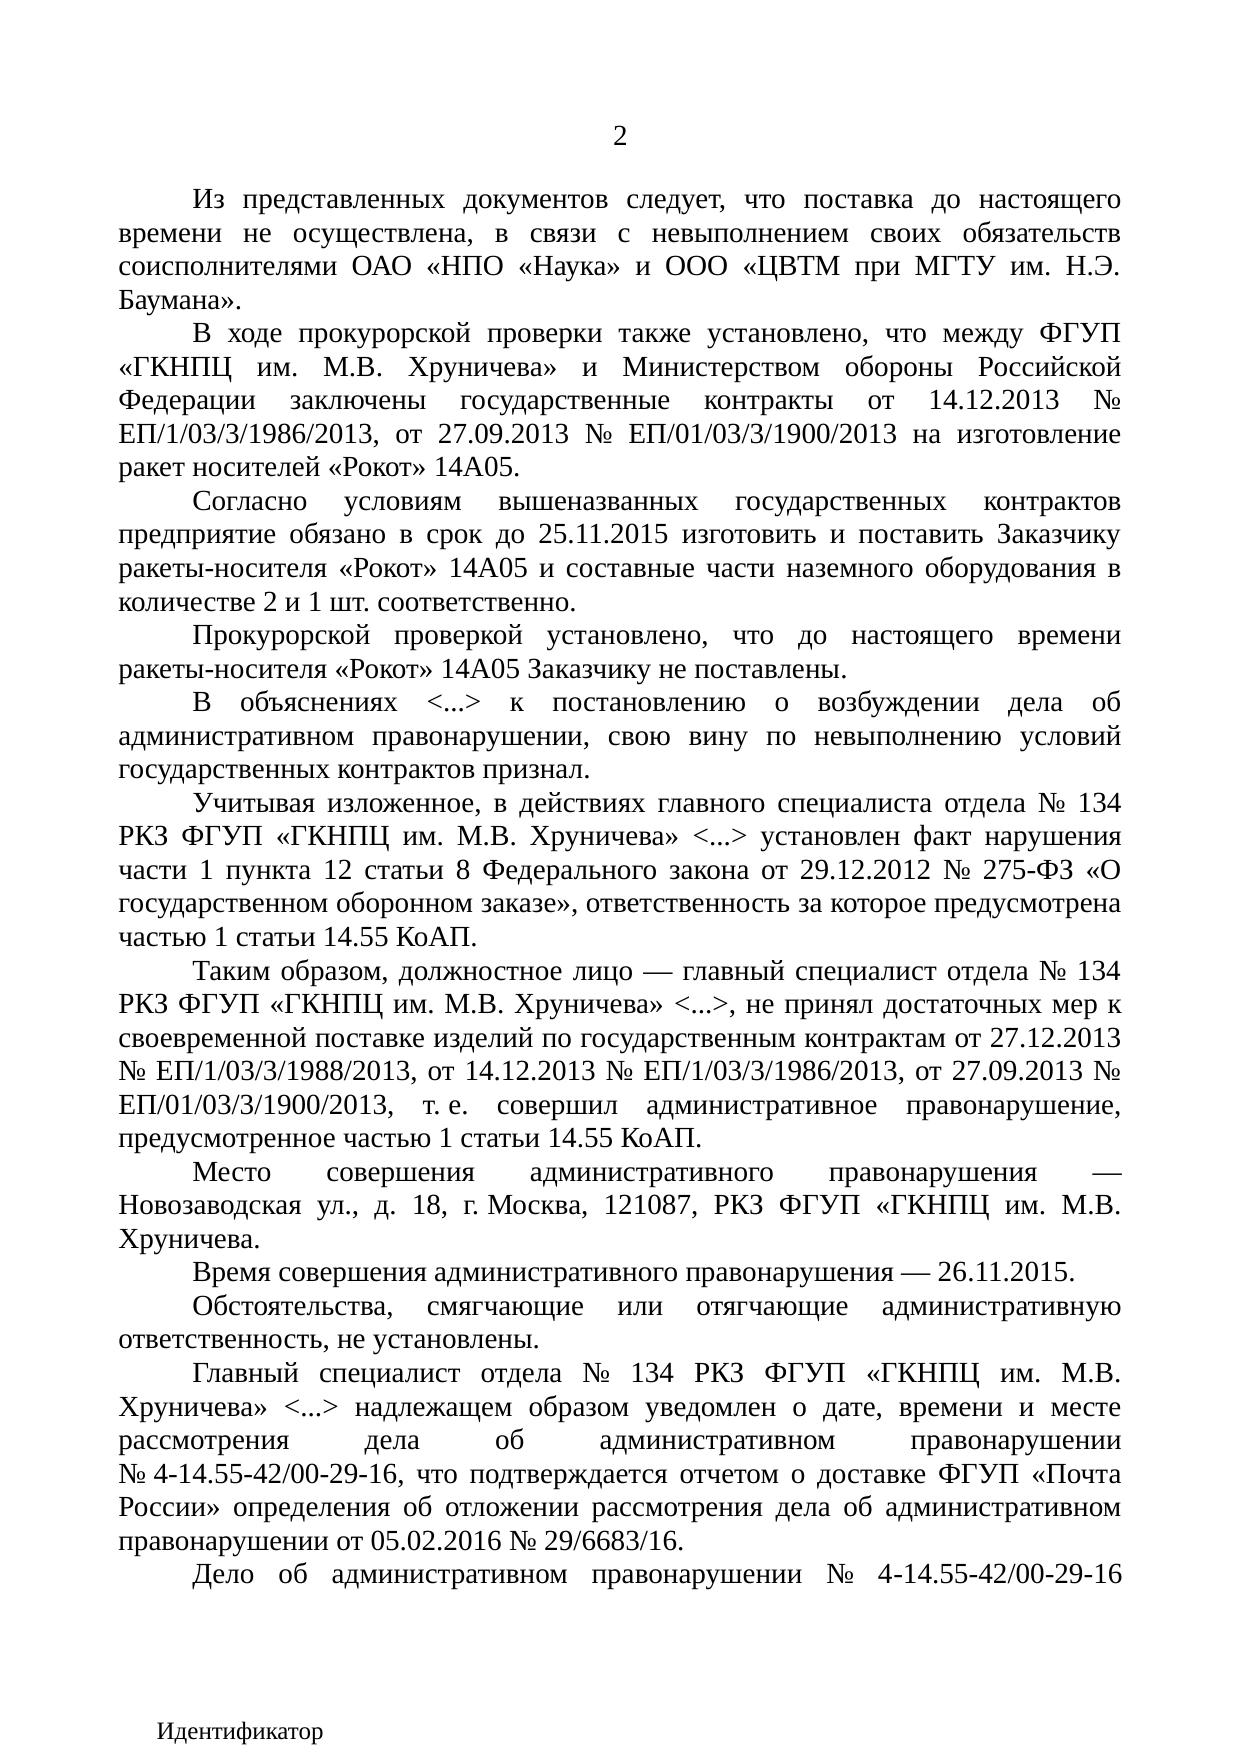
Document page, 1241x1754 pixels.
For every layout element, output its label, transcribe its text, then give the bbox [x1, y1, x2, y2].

text Учитывая изложенное, в действиях главного специалиста отдела № 134 РКЗ ФГУП «ГКНПЦ им. М.В. Хруничева» <...> установлен факт нарушения части 1 пункта 12 статьи 8 Федерального закона от 29.12.2012 № 275-ФЗ «О государственном оборонном заказе», ответственность за которое предусмотрена частью 1 статьи 14.55 КоАП. [118, 785, 1122, 953]
text Главный специалист отдела № 134 РКЗ ФГУП «ГКНПЦ им. М.В. Хруничева» <...> надлежащем образом уведомлен о дате, времени и месте рассмотрения дела об административном правонарушении № 4‑14.55‑42/00‑29‑16, что подтверждается отчетом о доставке ФГУП «Почта России» определения об отложении рассмотрения дела об административном правонарушении от 05.02.2016 № 29/6683/16. [118, 1355, 1122, 1556]
text В объяснениях <...> к постановлению о возбуждении дела об административном правонарушении, свою вину по невыполнению условий государственных контрактов признал. [118, 684, 1122, 785]
text В ходе прокурорской проверки также установлено, что между ФГУП «ГКНПЦ им. М.В. Хруничева» и Министерством обороны Российской Федерации заключены государственные контракты от 14.12.2013 № ЕП/1/03/3/1986/2013, от 27.09.2013 № ЕП/01/03/3/1900/2013 на изготовление ракет носителей «Рокот» 14А05. [118, 315, 1122, 483]
text Место совершения административного правонарушения — Новозаводская ул., д. 18, г. Москва, 121087, РКЗ ФГУП «ГКНПЦ им. М.В. Хруничева. [118, 1154, 1122, 1254]
text Прокурорской проверкой установлено, что до настоящего времени ракеты-носителя «Рокот» 14А05 Заказчику не поставлены. [118, 617, 1122, 684]
text Из представленных документов следует, что поставка до настоящего времени не осуществлена, в связи с невыполнением своих обязательств соисполнителями ОАО «НПО «Наука» и ООО «ЦВТМ при МГТУ им. Н.Э. Баумана». [118, 181, 1122, 315]
text Время совершения административного правонарушения — 26.11.2015. [118, 1254, 1122, 1288]
text Согласно условиям вышеназванных государственных контрактов предприятие обязано в срок до 25.11.2015 изготовить и поставить Заказчику ракеты-носителя «Рокот» 14А05 и составные части наземного оборудования в количестве 2 и 1 шт. соответственно. [118, 483, 1122, 617]
text Дело об административном правонарушении № 4‑14.55‑42/00‑29‑16 [118, 1556, 1122, 1590]
text Обстоятельства, смягчающие или отягчающие административную ответственность, не установлены. [118, 1288, 1122, 1355]
text Таким образом, должностное лицо — главный специалист отдела № 134 РКЗ ФГУП «ГКНПЦ им. М.В. Хруничева» <...>, не принял достаточных мер к своевременной поставке изделий по государственным контрактам от 27.12.2013 № ЕП/1/03/3/1988/2013, от 14.12.2013 № ЕП/1/03/3/1986/2013, от 27.09.2013 № ЕП/01/03/3/1900/2013, т. е. совершил административное правонарушение, предусмотренное частью 1 статьи 14.55 КоАП. [118, 953, 1122, 1154]
